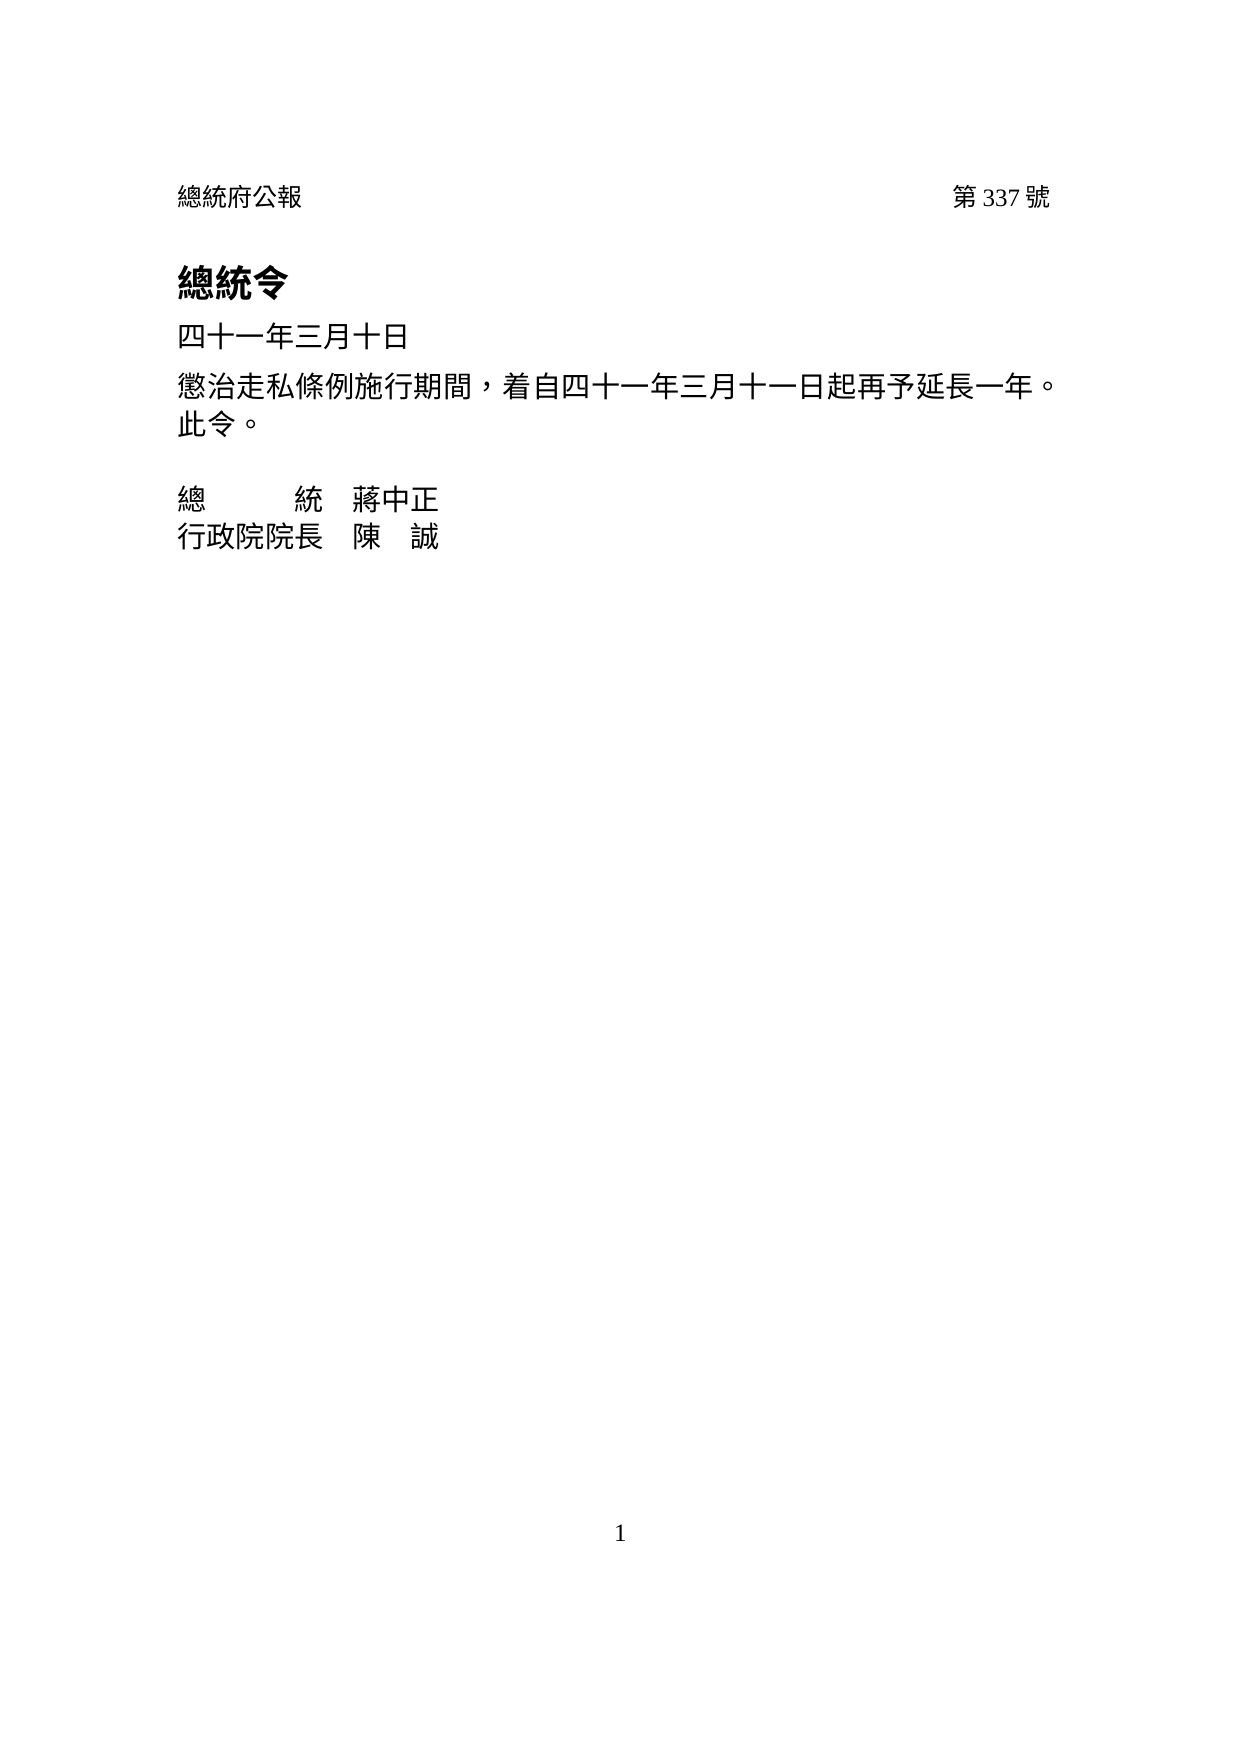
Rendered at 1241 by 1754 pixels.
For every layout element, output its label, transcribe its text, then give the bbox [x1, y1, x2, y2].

text 總統令 [177, 266, 1063, 305]
text 懲治走私條例施行期間，着自四十一年三月十一日起再予延長一年。此令。 [177, 368, 1063, 443]
text 總 統 蔣中正 [177, 480, 1063, 518]
text 行政院院長 陳 誠 [177, 518, 1063, 555]
text 四十一年三月十日 [177, 318, 1063, 355]
